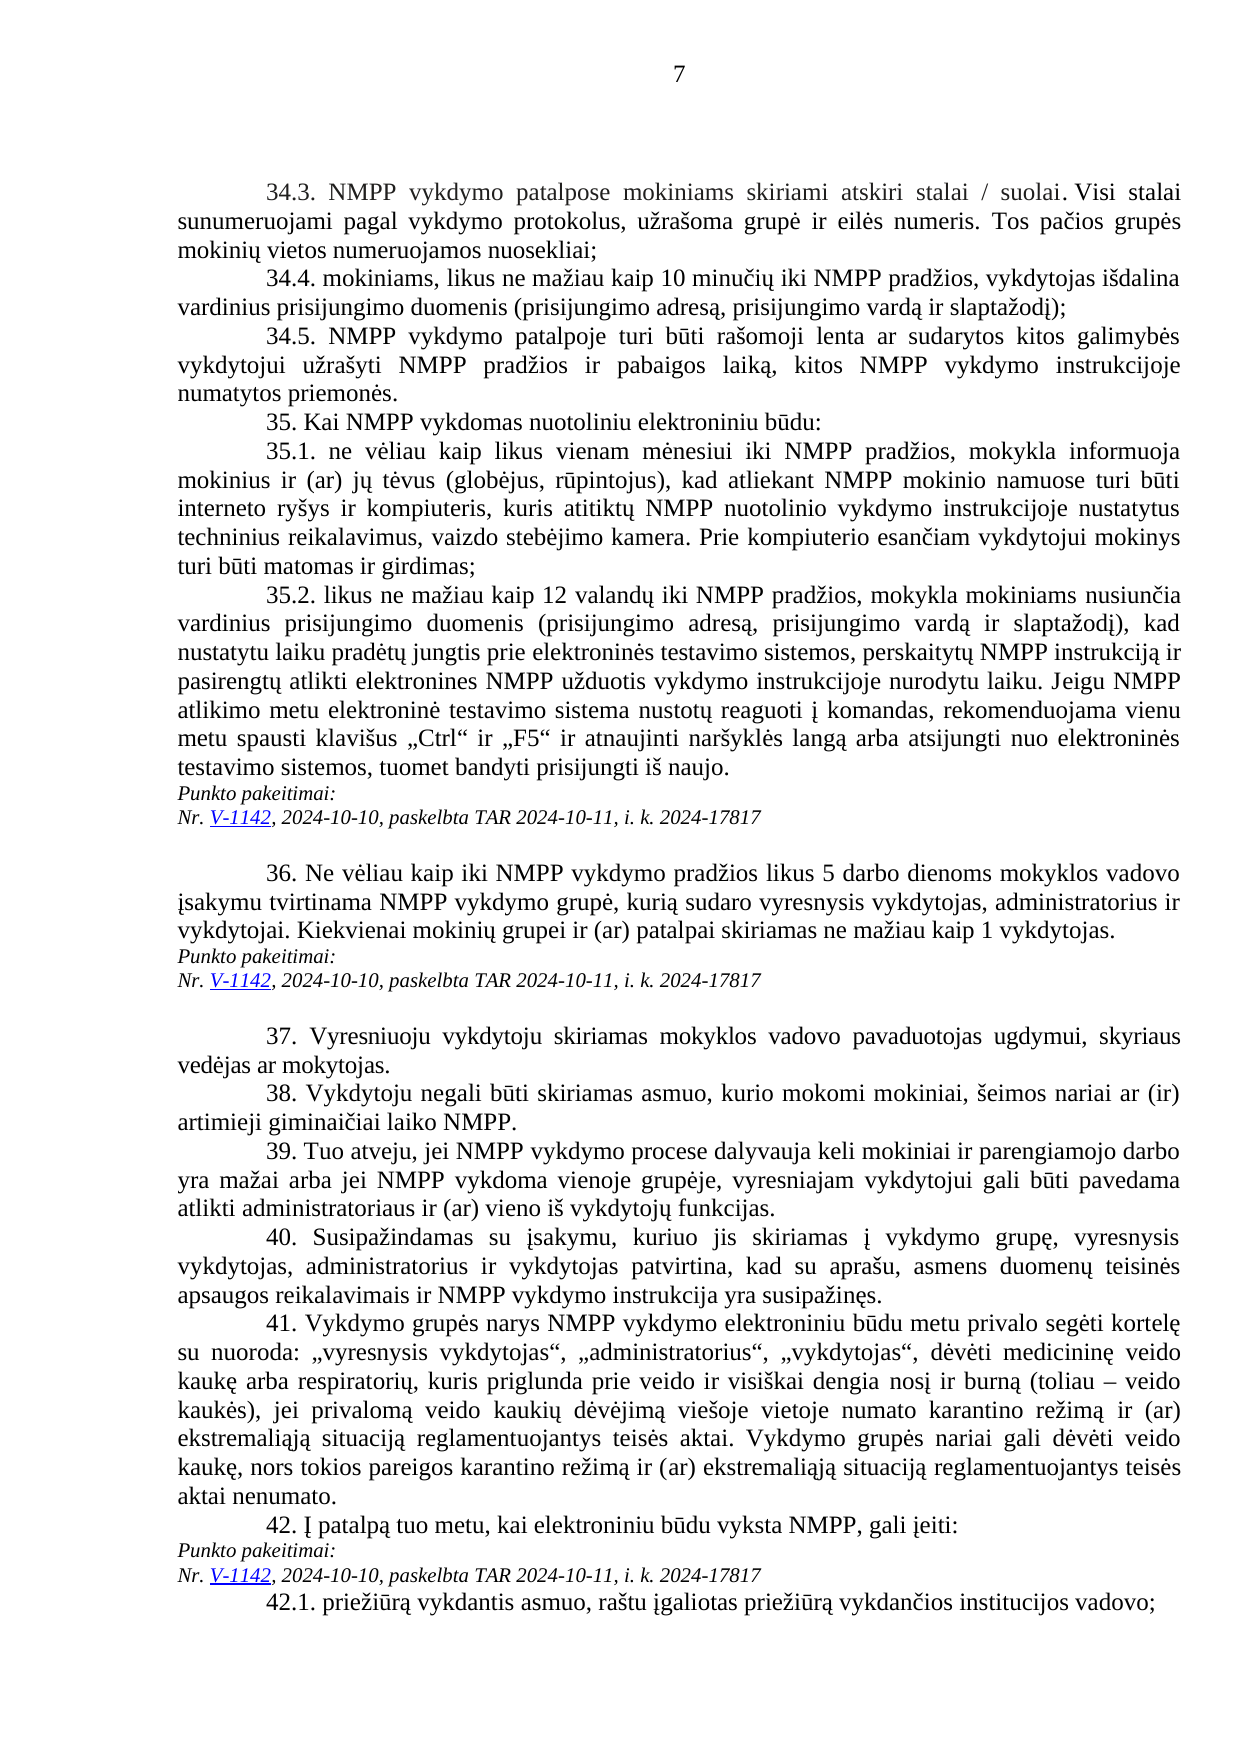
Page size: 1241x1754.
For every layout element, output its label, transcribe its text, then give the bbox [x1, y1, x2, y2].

text Nr. V-1142, 2024-10-10, paskelbta TAR 2024-10-11, i. k. 2024-17817 [177, 805, 1181, 829]
text 42.1. priežiūrą vykdantis asmuo, raštu įgaliotas priežiūrą vykdančios institucijos vadovo; [177, 1587, 1181, 1615]
text 34.4. mokiniams, likus ne mažiau kaip 10 minučių iki NMPP pradžios, vykdytojas išdalina vardinius prisijungimo duomenis (prisijungimo adresą, prisijungimo vardą ir slaptažodį); [177, 263, 1181, 321]
text 35.1. ne vėliau kaip likus vienam mėnesiui iki NMPP pradžios, mokykla informuoja mokinius ir (ar) jų tėvus (globėjus, rūpintojus), kad atliekant NMPP mokinio namuose turi būti interneto ryšys ir kompiuteris, kuris atitiktų NMPP nuotolinio vykdymo instrukcijoje nustatytus techninius reikalavimus, vaizdo stebėjimo kamera. Prie kompiuterio esančiam vykdytojui mokinys turi būti matomas ir girdimas; [177, 436, 1181, 580]
text 35. Kai NMPP vykdomas nuotoliniu elektroniniu būdu: [177, 407, 1181, 436]
text 35.2. likus ne mažiau kaip 12 valandų iki NMPP pradžios, mokykla mokiniams nusiunčia vardinius prisijungimo duomenis (prisijungimo adresą, prisijungimo vardą ir slaptažodį), kad nustatytu laiku pradėtų jungtis prie elektroninės testavimo sistemos, perskaitytų NMPP instrukciją ir pasirengtų atlikti elektronines NMPP užduotis vykdymo instrukcijoje nurodytu laiku. Jeigu NMPP atlikimo metu elektroninė testavimo sistema nustotų reaguoti į komandas, rekomenduojama vienu metu spausti klavišus „Ctrl“ ir „F5“ ir atnaujinti naršyklės langą arba atsijungti nuo elektroninės testavimo sistemos, tuomet bandyti prisijungti iš naujo. [177, 580, 1181, 781]
text Punkto pakeitimai: [177, 781, 1181, 805]
text Punkto pakeitimai: [177, 1538, 1181, 1562]
text 39. Tuo atveju, jei NMPP vykdymo procese dalyvauja keli mokiniai ir parengiamojo darbo yra mažai arba jei NMPP vykdoma vienoje grupėje, vyresniajam vykdytojui gali būti pavedama atlikti administratoriaus ir (ar) vieno iš vykdytojų funkcijas. [177, 1136, 1181, 1222]
text 34.5. NMPP vykdymo patalpoje turi būti rašomoji lenta ar sudarytos kitos galimybės vykdytojui užrašyti NMPP pradžios ir pabaigos laiką, kitos NMPP vykdymo instrukcijoje numatytos priemonės. [177, 321, 1181, 407]
text 34.3. NMPP vykdymo patalpose mokiniams skiriami atskiri stalai / suolai. Visi stalai sunumeruojami pagal vykdymo protokolus, užrašoma grupė ir eilės numeris. Tos pačios grupės mokinių vietos numeruojamos nuosekliai; [177, 177, 1181, 263]
text 40. Susipažindamas su įsakymu, kuriuo jis skiriamas į vykdymo grupę, vyresnysis vykdytojas, administratorius ir vykdytojas patvirtina, kad su aprašu, asmens duomenų teisinės apsaugos reikalavimais ir NMPP vykdymo instrukcija yra susipažinęs. [177, 1222, 1181, 1308]
text 42. Į patalpą tuo metu, kai elektroniniu būdu vyksta NMPP, gali įeiti: [177, 1510, 1181, 1538]
text 37. Vyresniuoju vykdytoju skiriamas mokyklos vadovo pavaduotojas ugdymui, skyriaus vedėjas ar mokytojas. [177, 1021, 1181, 1078]
text 41. Vykdymo grupės narys NMPP vykdymo elektroniniu būdu metu privalo segėti kortelę su nuoroda: „vyresnysis vykdytojas“, „administratorius“, „vykdytojas“, dėvėti medicininę veido kaukę arba respiratorių, kuris priglunda prie veido ir visiškai dengia nosį ir burną (toliau – veido kaukės), jei privalomą veido kaukių dėvėjimą viešoje vietoje numato karantino režimą ir (ar) ekstremaliąją situaciją reglamentuojantys teisės aktai. Vykdymo grupės nariai gali dėvėti veido kaukę, nors tokios pareigos karantino režimą ir (ar) ekstremaliąją situaciją reglamentuojantys teisės aktai nenumato. [177, 1308, 1181, 1510]
text 38. Vykdytoju negali būti skiriamas asmuo, kurio mokomi mokiniai, šeimos nariai ar (ir) artimieji giminaičiai laiko NMPP. [177, 1078, 1181, 1136]
text Nr. V-1142, 2024-10-10, paskelbta TAR 2024-10-11, i. k. 2024-17817 [177, 1562, 1181, 1587]
text Nr. V-1142, 2024-10-10, paskelbta TAR 2024-10-11, i. k. 2024-17817 [177, 968, 1181, 992]
text Punkto pakeitimai: [177, 944, 1181, 968]
text 36. Ne vėliau kaip iki NMPP vykdymo pradžios likus 5 darbo dienoms mokyklos vadovo įsakymu tvirtinama NMPP vykdymo grupė, kurią sudaro vyresnysis vykdytojas, administratorius ir vykdytojai. Kiekvienai mokinių grupei ir (ar) patalpai skiriamas ne mažiau kaip 1 vykdytojas. [177, 858, 1181, 944]
